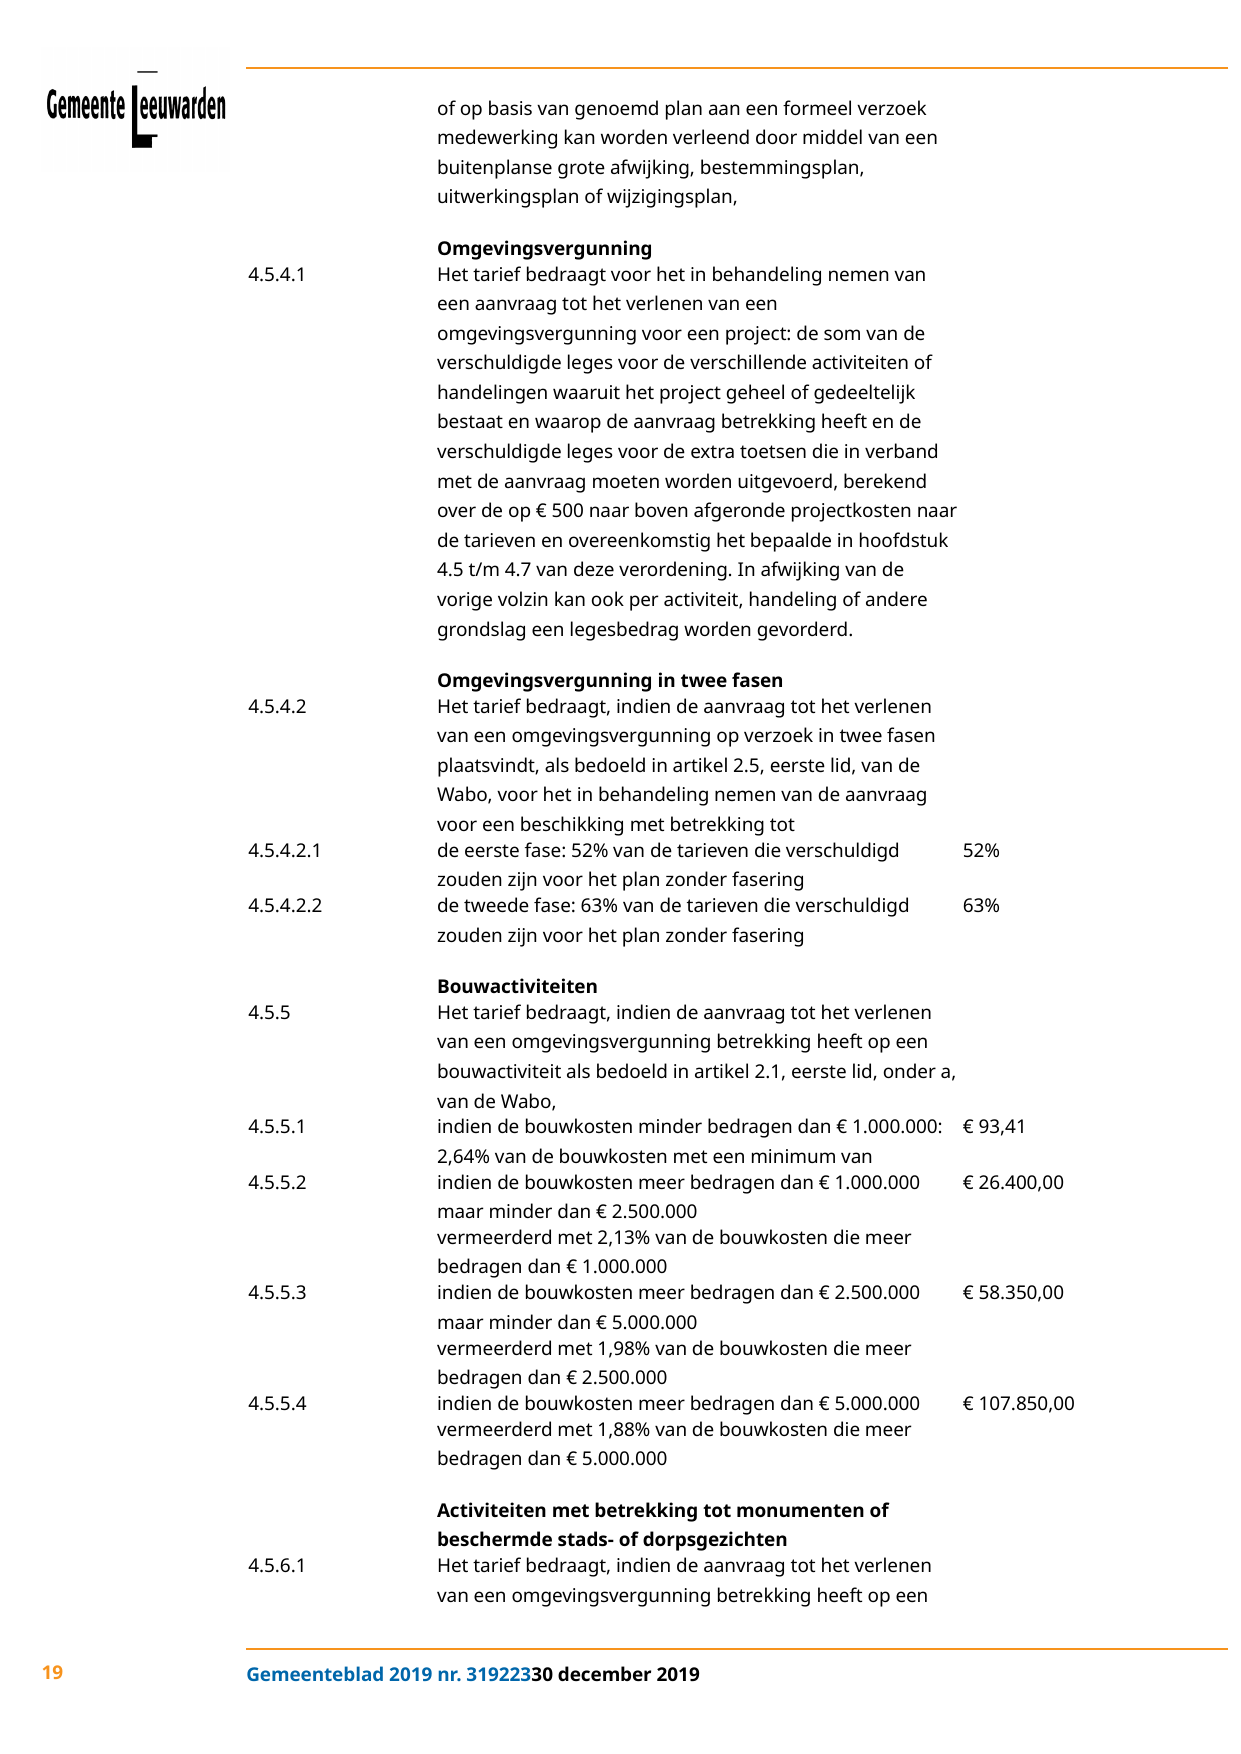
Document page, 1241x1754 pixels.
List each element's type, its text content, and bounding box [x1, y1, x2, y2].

table_cell Het tarief bedraagt, indien de aanvraag tot het verlenen van een omgevingsvergunning betrekking heeft op een bouwactiviteit als bedoeld in artikel 2.1, eerste lid, onder a, van de Wabo, [437, 999, 963, 1113]
table_cell [963, 1552, 1152, 1607]
table_cell of op basis van genoemd plan aan een formeel verzoek medewerking kan worden verleend door middel van een buitenplanse grote afwijking, bestemmingsplan, uitwerkingsplan of wijzigingsplan, [437, 95, 963, 209]
table_cell [248, 95, 437, 209]
table_cell [963, 1497, 1152, 1552]
table_cell [248, 1224, 437, 1279]
table_cell [963, 1471, 1152, 1497]
table_cell 4.5.4.2.2 [248, 892, 437, 948]
table_cell Omgevingsvergunning [437, 235, 963, 261]
table_cell € 26.400,00 [963, 1169, 1152, 1224]
table_cell € 107.850,00 [963, 1390, 1152, 1416]
table_cell Omgevingsvergunning in twee fasen [437, 667, 963, 693]
table_cell [963, 261, 1152, 641]
table_cell [963, 1416, 1152, 1471]
table_cell [963, 693, 1152, 837]
table_cell Activiteiten met betrekking tot monumenten of beschermde stads- of dorpsgezichten [437, 1497, 963, 1552]
table_cell 4.5.5.2 [248, 1169, 437, 1224]
table_cell [248, 641, 437, 667]
table_cell [963, 641, 1152, 667]
table_cell 4.5.5.1 [248, 1114, 437, 1169]
table_cell [963, 948, 1152, 973]
table_cell 4.5.5.3 [248, 1280, 437, 1335]
table_cell Bouwactiviteiten [437, 973, 963, 999]
table_cell indien de bouwkosten minder bedragen dan € 1.000.000: 2,64% van de bouwkosten met een minimum van [437, 1114, 963, 1169]
table_cell 4.5.4.1 [248, 261, 437, 641]
table_cell [248, 209, 437, 235]
table_cell 4.5.4.2 [248, 693, 437, 837]
table_cell € 93,41 [963, 1114, 1152, 1169]
table_cell [248, 973, 437, 999]
table_cell [248, 667, 437, 693]
table_cell de eerste fase: 52% van de tarieven die verschuldigd zouden zijn voor het plan zonder fasering [437, 837, 963, 892]
table_cell [248, 1335, 437, 1390]
table_cell [248, 1497, 437, 1552]
table_cell Het tarief bedraagt, indien de aanvraag tot het verlenen van een omgevingsvergunning op verzoek in twee fasen plaatsvindt, als bedoeld in artikel 2.5, eerste lid, van de Wabo, voor het in behandeling nemen van de aanvraag voor een beschikking met betrekking tot [437, 693, 963, 837]
table_cell indien de bouwkosten meer bedragen dan € 1.000.000 maar minder dan € 2.500.000 [437, 1169, 963, 1224]
table_cell 63% [963, 892, 1152, 948]
table_cell € 58.350,00 [963, 1280, 1152, 1335]
table_cell 4.5.4.2.1 [248, 837, 437, 892]
table_cell 4.5.6.1 [248, 1552, 437, 1607]
table_cell vermeerderd met 1,98% van de bouwkosten die meer bedragen dan € 2.500.000 [437, 1335, 963, 1390]
table_cell [437, 641, 963, 667]
table_cell [437, 948, 963, 973]
table_cell [437, 1471, 963, 1497]
table_cell [248, 1416, 437, 1471]
table_cell [963, 1335, 1152, 1390]
table_cell indien de bouwkosten meer bedragen dan € 5.000.000 [437, 1390, 963, 1416]
table_cell [963, 973, 1152, 999]
table_cell de tweede fase: 63% van de tarieven die verschuldigd zouden zijn voor het plan zonder fasering [437, 892, 963, 948]
table_cell [963, 95, 1152, 209]
table_cell [248, 948, 437, 973]
table_cell Het tarief bedraagt, indien de aanvraag tot het verlenen van een omgevingsvergunning betrekking heeft op een [437, 1552, 963, 1607]
table_cell [963, 667, 1152, 693]
table_cell 4.5.5.4 [248, 1390, 437, 1416]
table_cell [248, 235, 437, 261]
table_cell 4.5.5 [248, 999, 437, 1113]
picture [41, 47, 231, 172]
table_cell 52% [963, 837, 1152, 892]
table_cell [437, 209, 963, 235]
table_cell [963, 999, 1152, 1113]
table_cell [963, 1224, 1152, 1279]
table_cell [963, 235, 1152, 261]
table_cell vermeerderd met 1,88% van de bouwkosten die meer bedragen dan € 5.000.000 [437, 1416, 963, 1471]
table_cell Het tarief bedraagt voor het in behandeling nemen van een aanvraag tot het verlenen van een omgevingsvergunning voor een project: de som van de verschuldigde leges voor de verschillende activiteiten of handelingen waaruit het project geheel of gedeeltelijk bestaat en waarop de aanvraag betrekking heeft en de verschuldigde leges voor de extra toetsen die in verband met de aanvraag moeten worden uitgevoerd, berekend over de op € 500 naar boven afgeronde projectkosten naar de tarieven en overeenkomstig het bepaalde in hoofdstuk 4.5 t/m 4.7 van deze verordening. In afwijking van de vorige volzin kan ook per activiteit, handeling of andere grondslag een legesbedrag worden gevorderd. [437, 261, 963, 641]
table_cell vermeerderd met 2,13% van de bouwkosten die meer bedragen dan € 1.000.000 [437, 1224, 963, 1279]
table_cell [963, 209, 1152, 235]
table_cell indien de bouwkosten meer bedragen dan € 2.500.000 maar minder dan € 5.000.000 [437, 1280, 963, 1335]
table_cell [248, 1471, 437, 1497]
